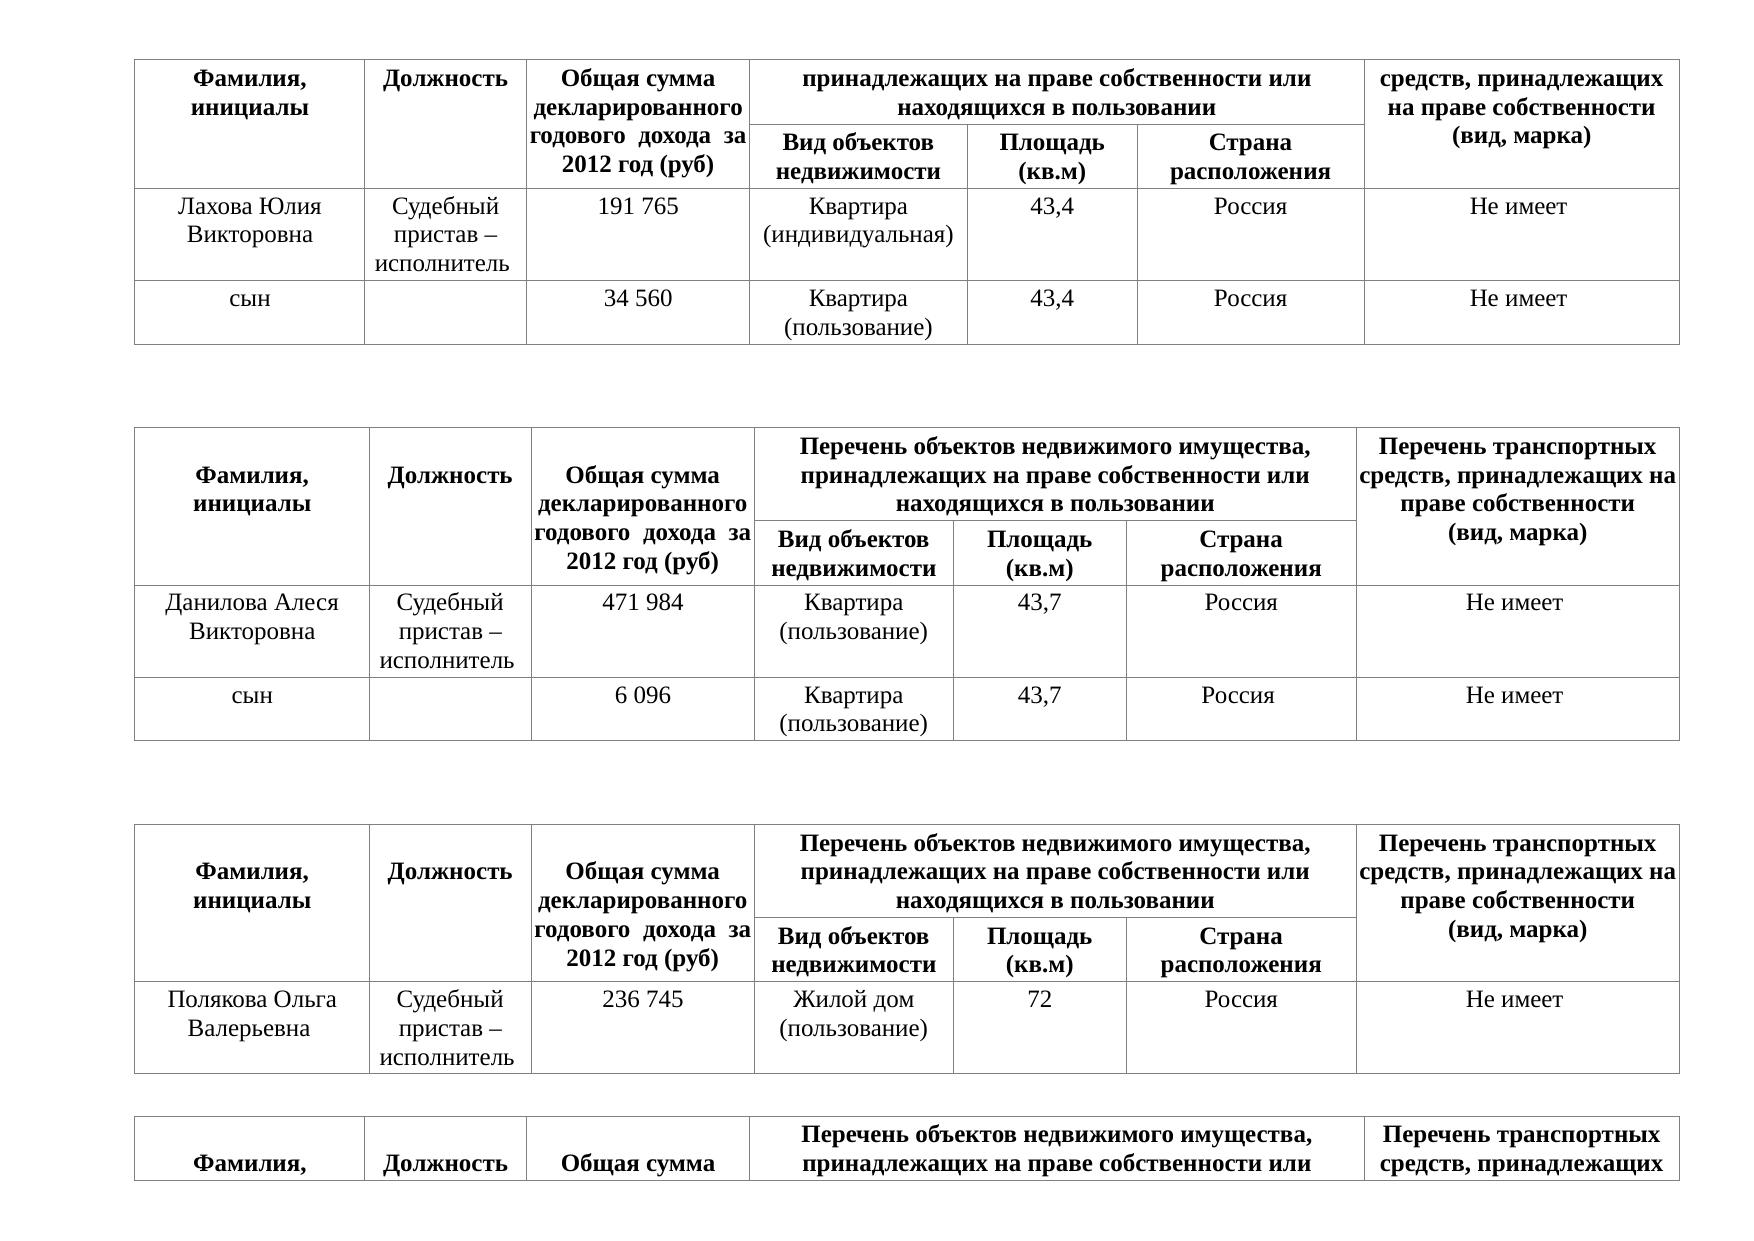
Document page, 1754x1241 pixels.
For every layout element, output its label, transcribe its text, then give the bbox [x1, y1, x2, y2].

table_cell [370, 678, 531, 740]
table_cell Лахова Юлия Викторовна [135, 189, 364, 280]
table_cell Россия [1138, 189, 1364, 280]
table_header Должность [370, 428, 531, 584]
table_cell Страна расположения [1127, 521, 1356, 584]
table_cell Не имеет [1357, 586, 1679, 677]
table_cell Страна расположения [1127, 918, 1356, 981]
table_cell Полякова Ольга Валерьевна [135, 982, 369, 1073]
table_cell Судебный пристав – исполнитель [370, 586, 531, 677]
table_cell Судебный пристав – исполнитель [365, 189, 526, 280]
table_cell Не имеет [1357, 678, 1679, 740]
table_cell 43,7 [954, 586, 1126, 677]
table_header Должность [365, 1117, 526, 1180]
table_cell Не имеет [1365, 189, 1679, 280]
table_cell Не имеет [1357, 982, 1679, 1073]
table_cell сын [135, 281, 364, 343]
table_cell Вид объектов недвижимости [750, 125, 967, 188]
table_cell 6 096 [532, 678, 754, 740]
table_cell 43,4 [968, 189, 1137, 280]
table_header Перечень объектов недвижимого имущества, принадлежащих на праве собственности или [750, 1117, 1364, 1180]
table_cell 72 [954, 982, 1126, 1073]
table_cell Россия [1127, 982, 1356, 1073]
table_header Должность [365, 60, 526, 188]
table_header Общая сумма декларированного годового дохода за 2012 год (руб) [532, 428, 754, 584]
table_cell Данилова Алеся Викторовна [135, 586, 369, 677]
table_header Фамилия, инициалы [135, 60, 364, 188]
table_cell Жилой дом (пользование) [755, 982, 953, 1073]
table_cell Квартира (пользование) [750, 281, 967, 343]
table_cell сын [135, 678, 369, 740]
table_header Перечень транспортных средств, принадлежащих на праве собственности (вид, марка) [1357, 825, 1679, 981]
table_header Общая сумма [527, 1117, 749, 1180]
table_cell Площадь (кв.м) [954, 918, 1126, 981]
table_cell Страна расположения [1138, 125, 1364, 188]
table_cell 236 745 [532, 982, 754, 1073]
table_cell Квартира (индивидуальная) [750, 189, 967, 280]
table_header Общая сумма декларированного годового дохода за 2012 год (руб) [527, 60, 749, 188]
table_cell Не имеет [1365, 281, 1679, 343]
table_header Перечень транспортных средств, принадлежащих на праве собственности (вид, марка) [1357, 428, 1679, 584]
table_cell Квартира (пользование) [755, 586, 953, 677]
table_cell Квартира (пользование) [755, 678, 953, 740]
table_header Перечень объектов недвижимого имущества, принадлежащих на праве собственности или находящихся в пользовании [755, 825, 1356, 917]
table_cell 191 765 [527, 189, 749, 280]
table_cell [365, 281, 526, 343]
table_header принадлежащих на праве собственности или находящихся в пользовании [750, 60, 1364, 123]
table_cell Россия [1127, 678, 1356, 740]
table_header Должность [370, 825, 531, 981]
table_cell Судебный пристав – исполнитель [370, 982, 531, 1073]
table_header средств, принадлежащих на праве собственности (вид, марка) [1365, 60, 1679, 188]
table_header Фамилия, инициалы [135, 428, 369, 584]
table_header Перечень транспортных средств, принадлежащих [1365, 1117, 1679, 1180]
table_cell 43,7 [954, 678, 1126, 740]
table_header Перечень объектов недвижимого имущества, принадлежащих на праве собственности или находящихся в пользовании [755, 428, 1356, 520]
table_cell Площадь (кв.м) [954, 521, 1126, 584]
table_header Общая сумма декларированного годового дохода за 2012 год (руб) [532, 825, 754, 981]
table_header Фамилия, [135, 1117, 364, 1180]
table_cell Площадь (кв.м) [968, 125, 1137, 188]
table_header Фамилия, инициалы [135, 825, 369, 981]
table_cell 471 984 [532, 586, 754, 677]
table_cell 43,4 [968, 281, 1137, 343]
table_cell 34 560 [527, 281, 749, 343]
table_cell Вид объектов недвижимости [755, 521, 953, 584]
table_cell Россия [1138, 281, 1364, 343]
table_cell Вид объектов недвижимости [755, 918, 953, 981]
table_cell Россия [1127, 586, 1356, 677]
